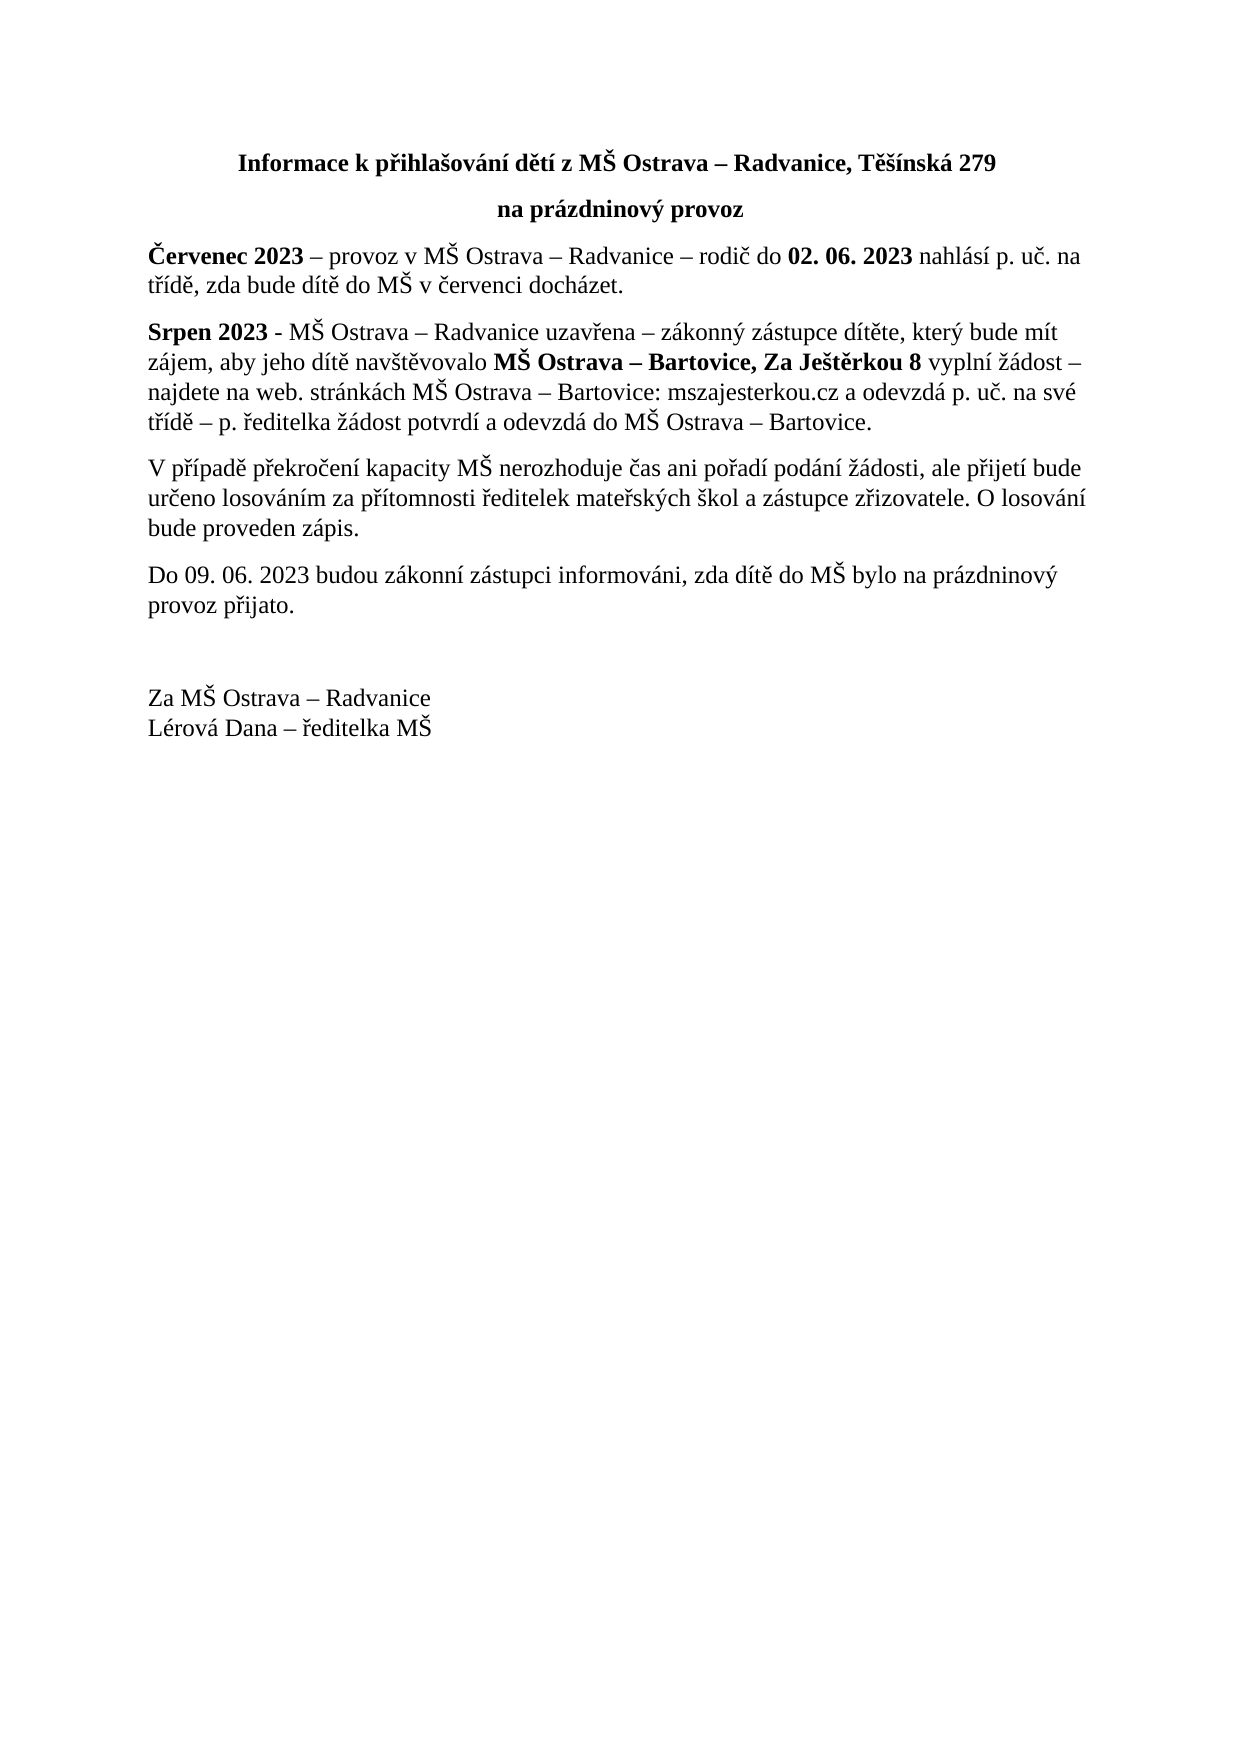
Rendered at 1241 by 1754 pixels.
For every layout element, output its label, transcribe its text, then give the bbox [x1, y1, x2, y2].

text Srpen 2023 - MŠ Ostrava – Radvanice uzavřena – zákonný zástupce dítěte, který bude mít zájem, aby jeho dítě navštěvovalo MŠ Ostrava – Bartovice, Za Ještěrkou 8 vyplní žádost – najdete na web. stránkách MŠ Ostrava – Bartovice: mszajesterkou.cz a odevzdá p. uč. na své třídě – p. ředitelka žádost potvrdí a odevzdá do MŠ Ostrava – Bartovice. [148, 317, 1093, 436]
text Do 09. 06. 2023 budou zákonní zástupci informováni, zda dítě do MŠ bylo na prázdninový provoz přijato. [148, 560, 1093, 618]
text Lérová Dana – ředitelka MŠ [148, 713, 1093, 741]
text Červenec 2023 – provoz v MŠ Ostrava – Radvanice – rodič do 02. 06. 2023 nahlásí p. uč. na třídě, zda bude dítě do MŠ v červenci docházet. [148, 241, 1093, 299]
text Za MŠ Ostrava – Radvanice [148, 683, 1093, 712]
text Informace k přihlašování dětí z MŠ Ostrava – Radvanice, Těšínská 279 [148, 148, 1093, 176]
text na prázdninový provoz [148, 194, 1093, 223]
text V případě překročení kapacity MŠ nerozhoduje čas ani pořadí podání žádosti, ale přijetí bude určeno losováním za přítomnosti ředitelek mateřských škol a zástupce zřizovatele. O losování bude proveden zápis. [148, 453, 1093, 542]
